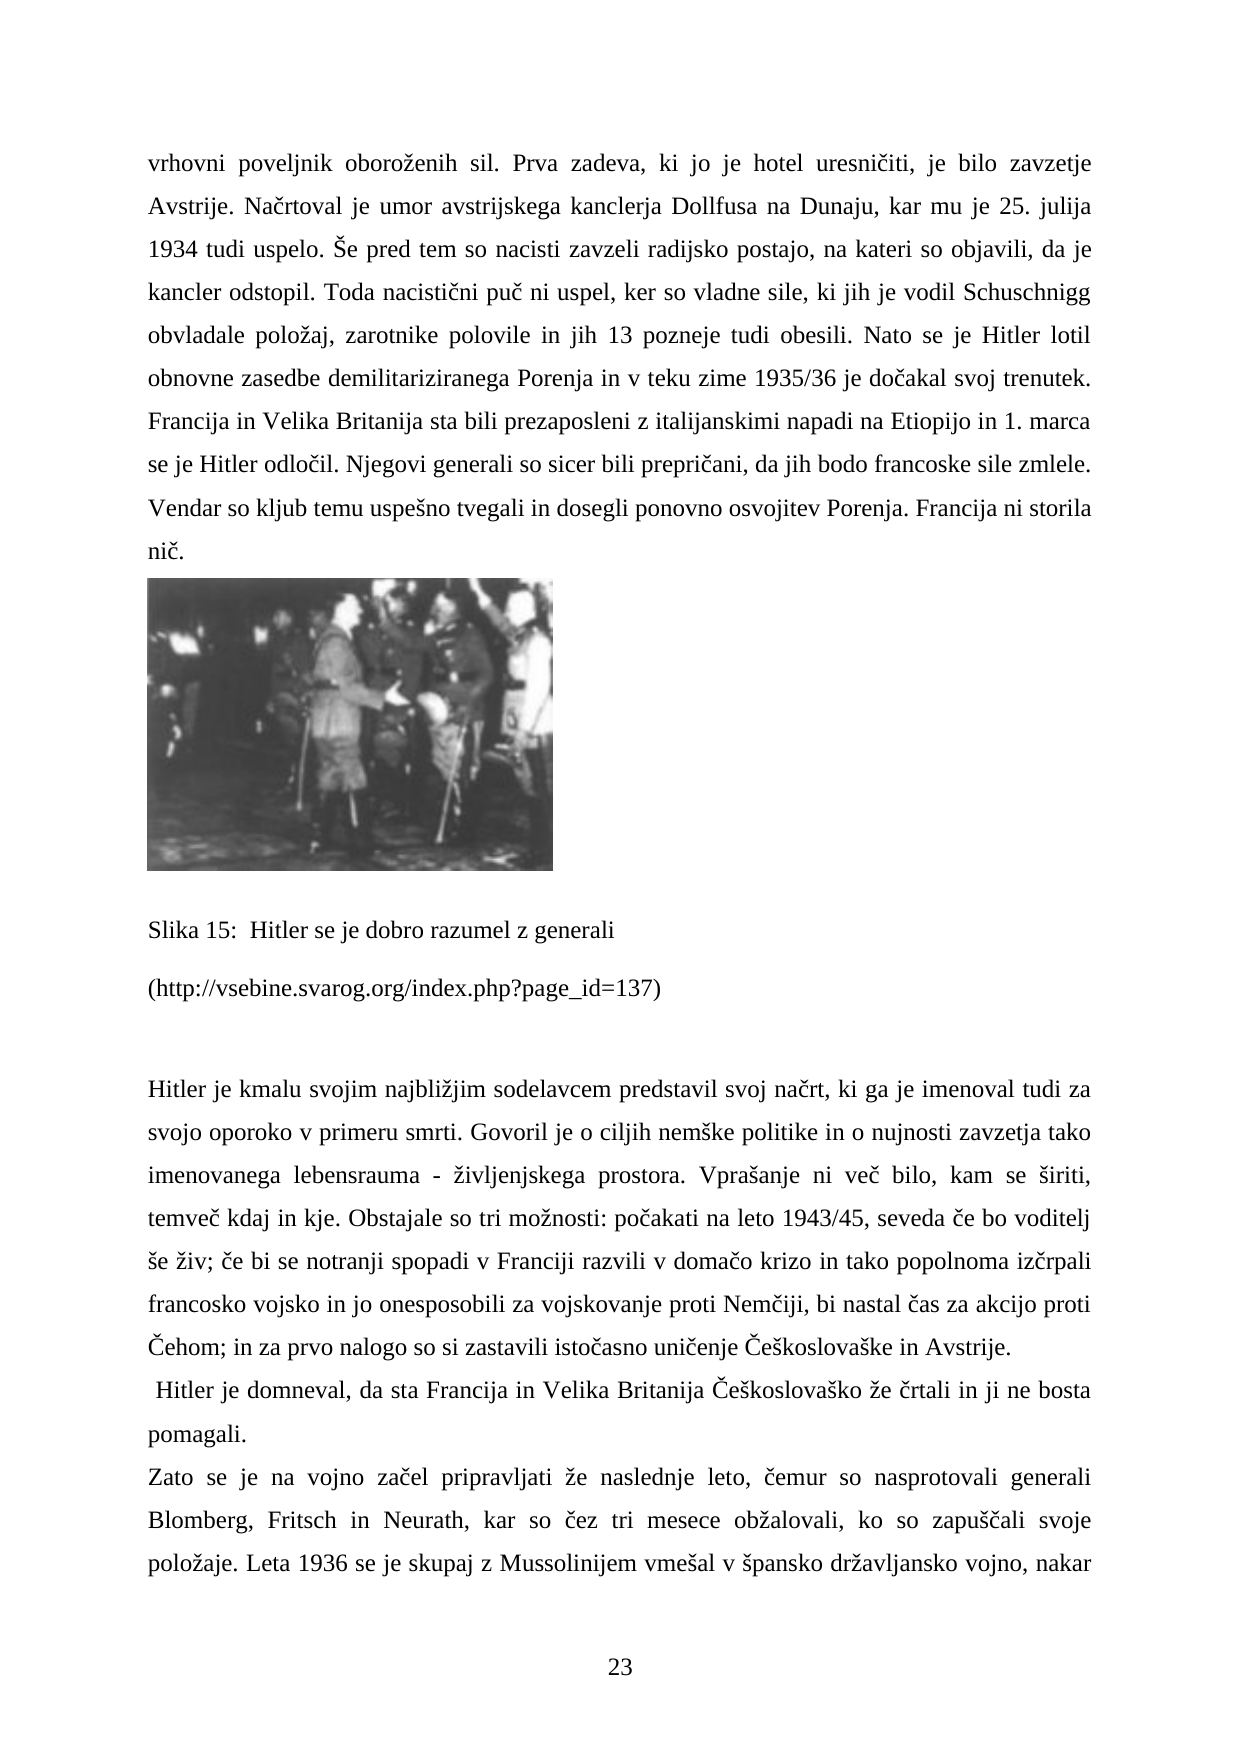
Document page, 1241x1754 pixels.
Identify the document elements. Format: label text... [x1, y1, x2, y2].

text vrhovni poveljnik oboroženih sil. Prva zadeva, ki jo je hotel uresničiti, je bilo zavzetje Avstrije. Načrtoval je umor avstrijskega kanclerja Dollfusa na Dunaju, kar mu je 25. julija 1934 tudi uspelo. Še pred tem so nacisti zavzeli radijsko postajo, na kateri so objavili, da je kancler odstopil. Toda nacistični puč ni uspel, ker so vladne sile, ki jih je vodil Schuschnigg obvladale položaj, zarotnike polovile in jih 13 pozneje tudi obesili. Nato se je Hitler lotil obnovne zasedbe demilitariziranega Porenja in v teku zime 1935/36 je dočakal svoj trenutek. Francija in Velika Britanija sta bili prezaposleni z italijanskimi napadi na Etiopijo in 1. marca se je Hitler odločil. Njegovi generali so sicer bili prepričani, da jih bodo francoske sile zmlele. Vendar so kljub temu uspešno tvegali in dosegli ponovno osvojitev Porenja. Francija ni storila nič. [148, 148, 1093, 564]
picture [147, 578, 553, 871]
text (http://vsebine.svarog.org/index.php?page_id=137) [148, 973, 1093, 1001]
text Hitler je kmalu svojim najbližjim sodelavcem predstavil svoj načrt, ki ga je imenoval tudi za svojo oporoko v primeru smrti. Govoril je o ciljih nemške politike in o nujnosti zavzetja tako imenovanega lebensrauma - življenjskega prostora. Vprašanje ni več bilo, kam se širiti, temveč kdaj in kje. Obstajale so tri možnosti: počakati na leto 1943/45, seveda če bo voditelj še živ; če bi se notranji spopadi v Franciji razvili v domačo krizo in tako popolnoma izčrpali francosko vojsko in jo onesposobili za vojskovanje proti Nemčiji, bi nastal čas za akcijo proti Čehom; in za prvo nalogo so si zastavili istočasno uničenje Češkoslovaške in Avstrije. [148, 1074, 1093, 1361]
text Zato se je na vojno začel pripravljati že naslednje leto, čemur so nasprotovali generali Blomberg, Fritsch in Neurath, kar so čez tri mesece obžalovali, ko so zapuščali svoje položaje. Leta 1936 se je skupaj z Mussolinijem vmešal v špansko državljansko vojno, nakar [148, 1462, 1093, 1577]
text Slika 15: Hitler se je dobro razumel z generali [148, 915, 1093, 943]
text Hitler je domneval, da sta Francija in Velika Britanija Češkoslovaško že črtali in ji ne bosta pomagali. [148, 1376, 1093, 1447]
